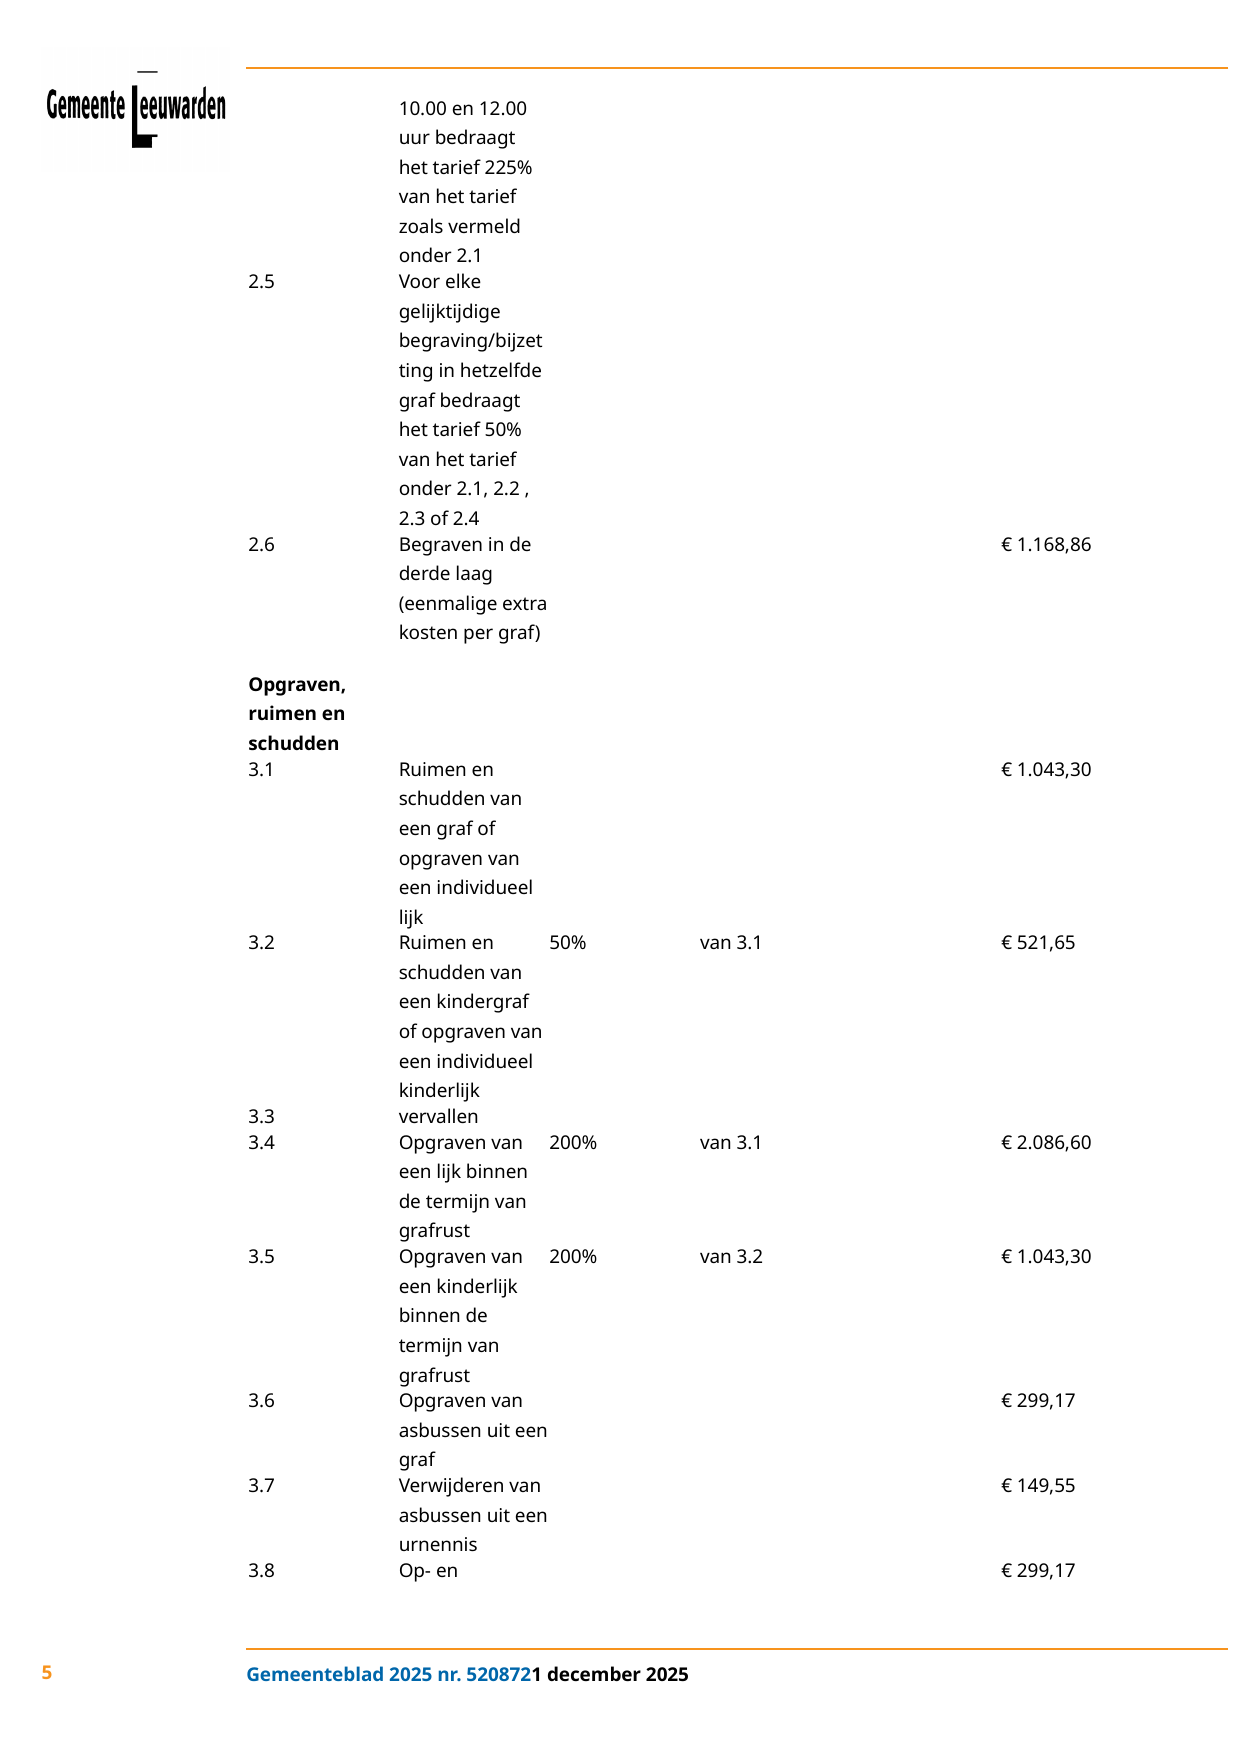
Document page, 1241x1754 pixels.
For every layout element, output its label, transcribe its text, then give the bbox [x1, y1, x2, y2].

table_cell [850, 645, 1001, 671]
table_cell € 299,17 [1001, 1557, 1152, 1583]
table_cell € 521,65 [1001, 930, 1152, 1103]
table_cell 200% [549, 1129, 700, 1243]
table_cell Voor elke gelijktijdige begraving/bijzetting in hetzelfde graf bedraagt het tarief 50% van het tarief onder 2.1, 2.2 , 2.3 of 2.4 [399, 269, 549, 531]
table_cell Ruimen en schudden van een kindergraf of opgraven van een individueel kinderlijk [399, 930, 549, 1103]
table_cell [549, 645, 700, 671]
table_cell [549, 95, 700, 268]
table_cell [700, 1557, 850, 1583]
table_cell [1001, 95, 1152, 268]
table_cell [549, 671, 700, 756]
table_cell [700, 531, 850, 645]
table_cell [248, 645, 398, 671]
table_cell [700, 671, 850, 756]
table_cell [850, 756, 1001, 929]
table_cell [700, 1473, 850, 1557]
table_cell 3.4 [248, 1129, 398, 1243]
table_cell van 3.1 [700, 930, 850, 1103]
table_cell 2.5 [248, 269, 398, 531]
table_cell [549, 1103, 700, 1129]
table_cell [850, 269, 1001, 531]
table_cell [549, 1388, 700, 1472]
table_cell 50% [549, 930, 700, 1103]
table_cell 3.7 [248, 1473, 398, 1557]
table_cell Begraven in de derde laag (eenmalige extra kosten per graf) [399, 531, 549, 645]
table_cell [399, 645, 549, 671]
table_cell 3.6 [248, 1388, 398, 1472]
table_cell 200% [549, 1244, 700, 1387]
table_cell van 3.2 [700, 1244, 850, 1387]
table_cell [850, 1473, 1001, 1557]
table_cell [700, 756, 850, 929]
table_cell € 2.086,60 [1001, 1129, 1152, 1243]
table_cell € 1.043,30 [1001, 1244, 1152, 1387]
table_cell [1001, 671, 1152, 756]
table_cell Opgraven van asbussen uit een graf [399, 1388, 549, 1472]
table_cell [700, 269, 850, 531]
table_cell [700, 645, 850, 671]
table_cell [248, 95, 398, 268]
table_cell Op- en [399, 1557, 549, 1583]
table_cell [700, 1388, 850, 1472]
table_cell [850, 531, 1001, 645]
table_cell 3.8 [248, 1557, 398, 1583]
table_cell [549, 756, 700, 929]
table_cell [549, 269, 700, 531]
picture [41, 47, 231, 172]
table_cell Opgraven van een lijk binnen de termijn van grafrust [399, 1129, 549, 1243]
table_cell [850, 671, 1001, 756]
table_cell van 3.1 [700, 1129, 850, 1243]
table_cell [850, 1388, 1001, 1472]
table_cell € 1.168,86 [1001, 531, 1152, 645]
table_cell Ruimen en schudden van een graf of opgraven van een individueel lijk [399, 756, 549, 929]
table_cell [1001, 269, 1152, 531]
table_cell Opgraven van een kinderlijk binnen de termijn van grafrust [399, 1244, 549, 1387]
table_cell 3.2 [248, 930, 398, 1103]
table_cell [850, 1244, 1001, 1387]
table_cell Verwijderen van asbussen uit een urnennis [399, 1473, 549, 1557]
table_cell [850, 930, 1001, 1103]
table_cell [549, 1557, 700, 1583]
table_cell [1001, 1103, 1152, 1129]
table_cell [1001, 645, 1152, 671]
table_cell [549, 531, 700, 645]
table_cell 10.00 en 12.00 uur bedraagt het tarief 225% van het tarief zoals vermeld onder 2.1 [399, 95, 549, 268]
table_cell € 1.043,30 [1001, 756, 1152, 929]
table_cell [850, 1557, 1001, 1583]
table_cell [850, 1129, 1001, 1243]
table_cell 3.3 [248, 1103, 398, 1129]
table_cell vervallen [399, 1103, 549, 1129]
table_cell [700, 95, 850, 268]
table_cell Opgraven, ruimen en schudden [248, 671, 398, 756]
table_cell 3.1 [248, 756, 398, 929]
table_cell [850, 95, 1001, 268]
table_cell [850, 1103, 1001, 1129]
table_cell € 299,17 [1001, 1388, 1152, 1472]
table_cell € 149,55 [1001, 1473, 1152, 1557]
table_cell 3.5 [248, 1244, 398, 1387]
table_cell [399, 671, 549, 756]
table_cell [549, 1473, 700, 1557]
table_cell 2.6 [248, 531, 398, 645]
table_cell [700, 1103, 850, 1129]
